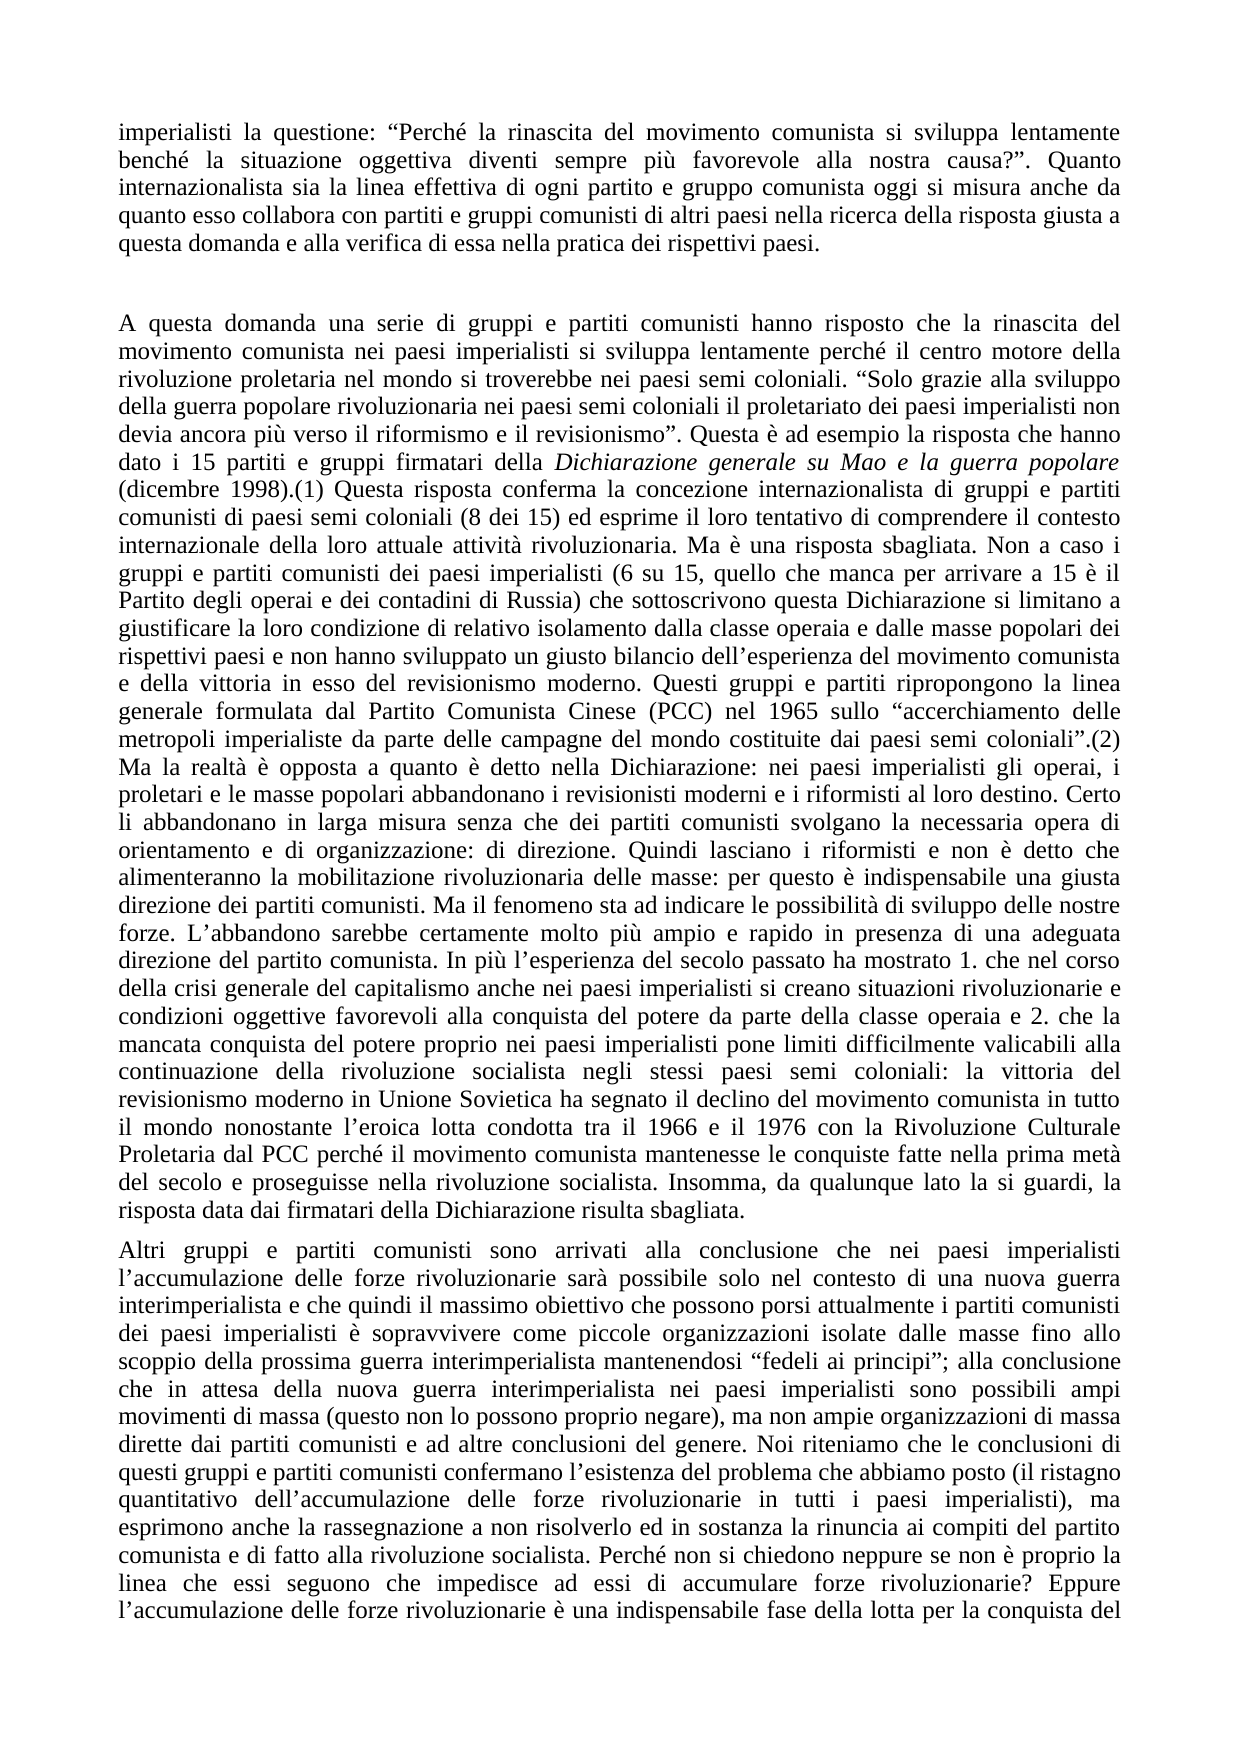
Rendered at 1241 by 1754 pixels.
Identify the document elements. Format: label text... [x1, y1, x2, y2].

text Altri gruppi e partiti comunisti sono arrivati alla conclusione che nei paesi imperialisti l’accumulazione delle forze rivoluzionarie sarà possibile solo nel contesto di una nuova guerra interimperialista e che quindi il massimo obiettivo che possono porsi attualmente i partiti comunisti dei paesi imperialisti è sopravvivere come piccole organizzazioni isolate dalle masse fino allo scoppio della prossima guerra interimperialista mantenendosi “fedeli ai principi”; alla conclusione che in attesa della nuova guerra interimperialista nei paesi imperialisti sono possibili ampi movimenti di massa (questo non lo possono proprio negare), ma non ampie organizzazioni di massa dirette dai partiti comunisti e ad altre conclusioni del genere. Noi riteniamo che le conclusioni di questi gruppi e partiti comunisti confermano l’esistenza del problema che abbiamo posto (il ristagno quantitativo dell’accumulazione delle forze rivoluzionarie in tutti i paesi imperialisti), ma esprimono anche la rassegnazione a non risolverlo ed in sostanza la rinuncia ai compiti del partito comunista e di fatto alla rivoluzione socialista. Perché non si chiedono neppure se non è proprio la linea che essi seguono che impedisce ad essi di accumulare forze rivoluzionarie? Eppure l’accumulazione delle forze rivoluzionarie è una indispensabile fase della lotta per la conquista del [118, 1236, 1122, 1624]
text imperialisti la questione: “Perché la rinascita del movimento comunista si sviluppa lentamente benché la situazione oggettiva diventi sempre più favorevole alla nostra causa?”. Quanto internazionalista sia la linea effettiva di ogni partito e gruppo comunista oggi si misura anche da quanto esso collabora con partiti e gruppi comunisti di altri paesi nella ricerca della risposta giusta a questa domanda e alla verifica di essa nella pratica dei rispettivi paesi. [118, 118, 1122, 257]
text A questa domanda una serie di gruppi e partiti comunisti hanno risposto che la rinascita del movimento comunista nei paesi imperialisti si sviluppa lentamente perché il centro motore della rivoluzione proletaria nel mondo si troverebbe nei paesi semi coloniali. “Solo grazie alla sviluppo della guerra popolare rivoluzionaria nei paesi semi coloniali il proletariato dei paesi imperialisti non devia ancora più verso il riformismo e il revisionismo”. Questa è ad esempio la risposta che hanno dato i 15 partiti e gruppi firmatari della Dichiarazione generale su Mao e la guerra popolare (dicembre 1998).(1) Questa risposta conferma la concezione internazionalista di gruppi e partiti comunisti di paesi semi coloniali (8 dei 15) ed esprime il loro tentativo di comprendere il contesto internazionale della loro attuale attività rivoluzionaria. Ma è una risposta sbagliata. Non a caso i gruppi e partiti comunisti dei paesi imperialisti (6 su 15, quello che manca per arrivare a 15 è il Partito degli operai e dei contadini di Russia) che sottoscrivono questa Dichiarazione si limitano a giustificare la loro condizione di relativo isolamento dalla classe operaia e dalle masse popolari dei rispettivi paesi e non hanno sviluppato un giusto bilancio dell’esperienza del movimento comunista e della vittoria in esso del revisionismo moderno. Questi gruppi e partiti ripropongono la linea generale formulata dal Partito Comunista Cinese (PCC) nel 1965 sullo “accerchiamento delle metropoli imperialiste da parte delle campagne del mondo costituite dai paesi semi coloniali”.(2) Ma la realtà è opposta a quanto è detto nella Dichiarazione: nei paesi imperialisti gli operai, i proletari e le masse popolari abbandonano i revisionisti moderni e i riformisti al loro destino. Certo li abbandonano in larga misura senza che dei partiti comunisti svolgano la necessaria opera di orientamento e di organizzazione: di direzione. Quindi lasciano i riformisti e non è detto che alimenteranno la mobilitazione rivoluzionaria delle masse: per questo è indispensabile una giusta direzione dei partiti comunisti. Ma il fenomeno sta ad indicare le possibilità di sviluppo delle nostre forze. L’abbandono sarebbe certamente molto più ampio e rapido in presenza di una adeguata direzione del partito comunista. In più l’esperienza del secolo passato ha mostrato 1. che nel corso della crisi generale del capitalismo anche nei paesi imperialisti si creano situazioni rivoluzionarie e condizioni oggettive favorevoli alla conquista del potere da parte della classe operaia e 2. che la mancata conquista del potere proprio nei paesi imperialisti pone limiti difficilmente valicabili alla continuazione della rivoluzione socialista negli stessi paesi semi coloniali: la vittoria del revisionismo moderno in Unione Sovietica ha segnato il declino del movimento comunista in tutto il mondo nonostante l’eroica lotta condotta tra il 1966 e il 1976 con la Rivoluzione Culturale Proletaria dal PCC perché il movimento comunista mantenesse le conquiste fatte nella prima metà del secolo e proseguisse nella rivoluzione socialista. Insomma, da qualunque lato la si guardi, la risposta data dai firmatari della Dichiarazione risulta sbagliata. [118, 309, 1122, 1224]
